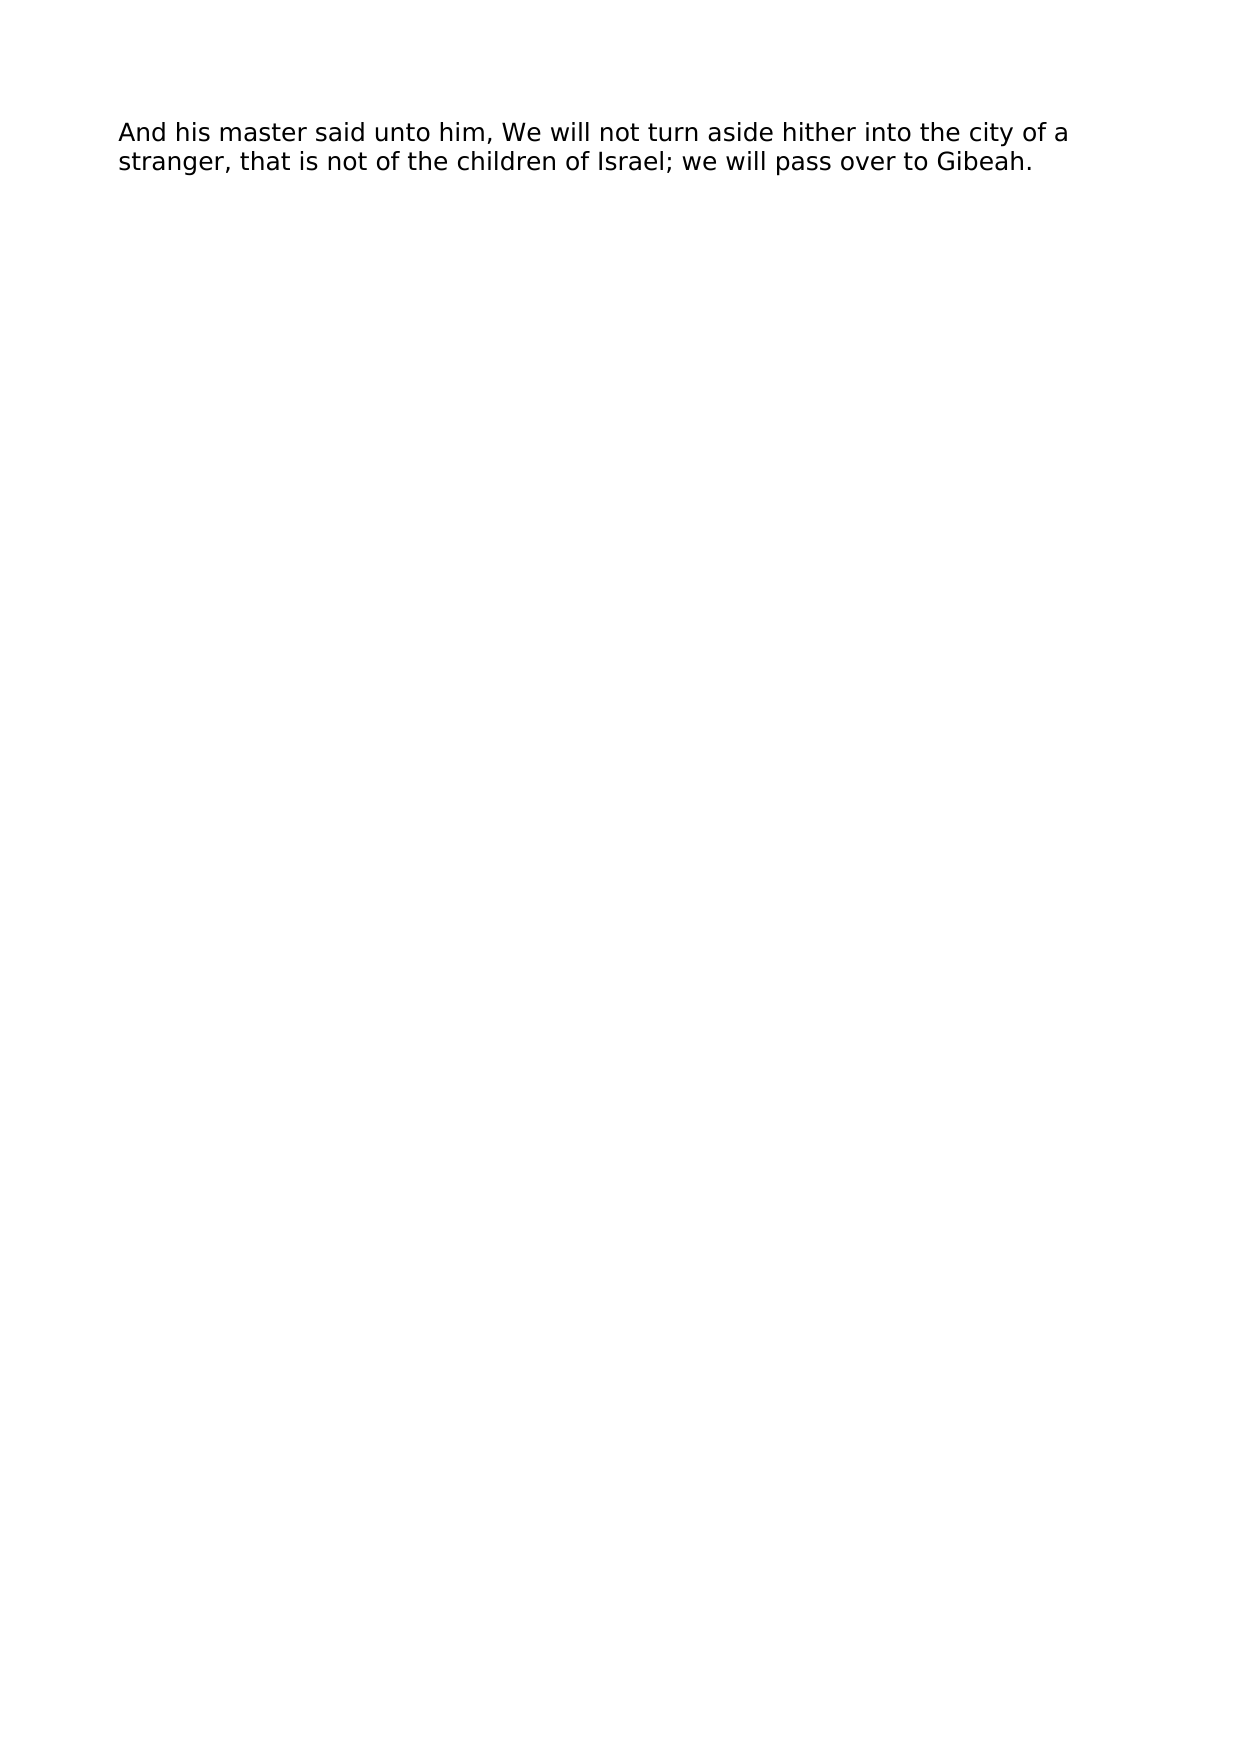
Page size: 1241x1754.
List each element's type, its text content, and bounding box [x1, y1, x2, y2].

text And his master said unto him, We will not turn aside hither into the city of a stranger, that is not of the children of Israel; we will pass over to Gibeah. [118, 118, 1122, 176]
